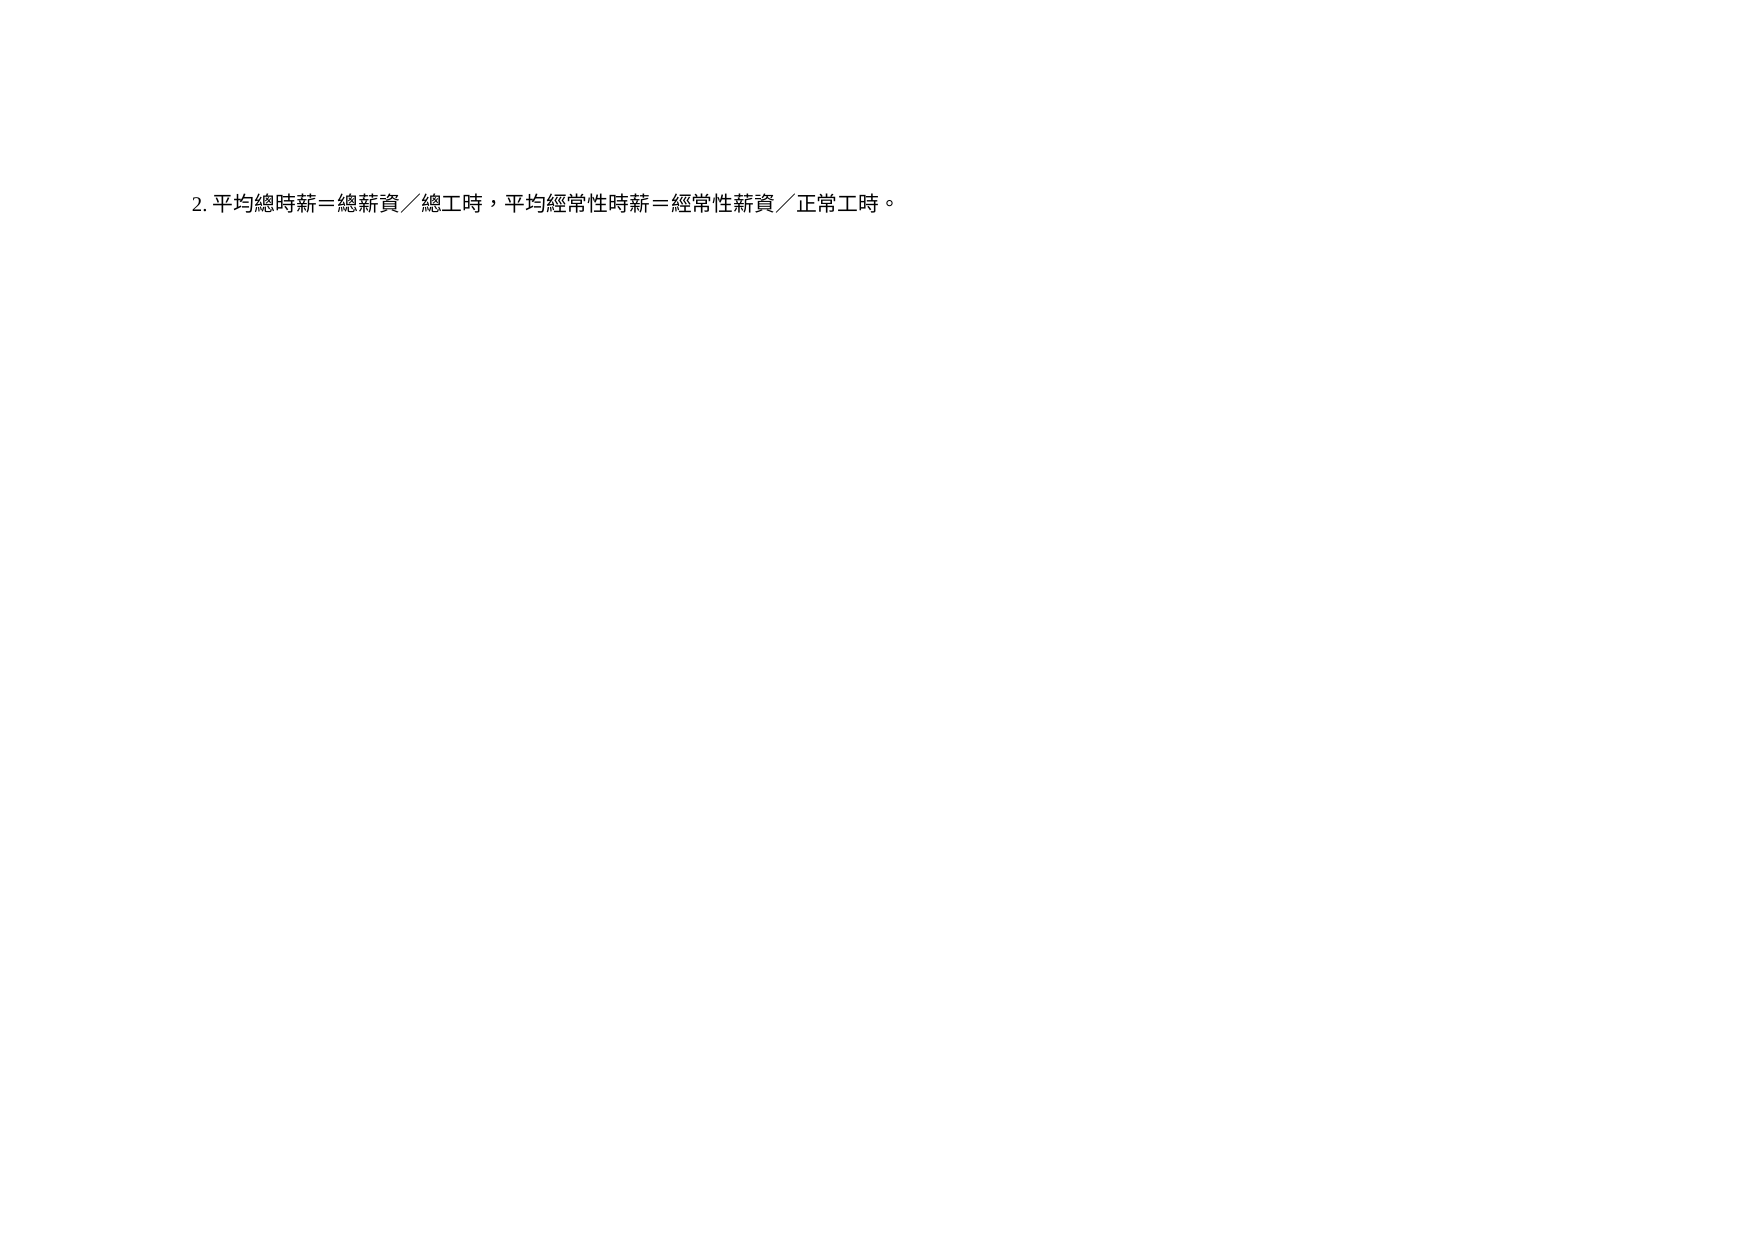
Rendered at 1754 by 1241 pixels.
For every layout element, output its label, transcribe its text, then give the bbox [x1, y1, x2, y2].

text 2. 平均總時薪＝總薪資／總工時，平均經常性時薪＝經常性薪資／正常工時。 [150, 187, 1604, 217]
